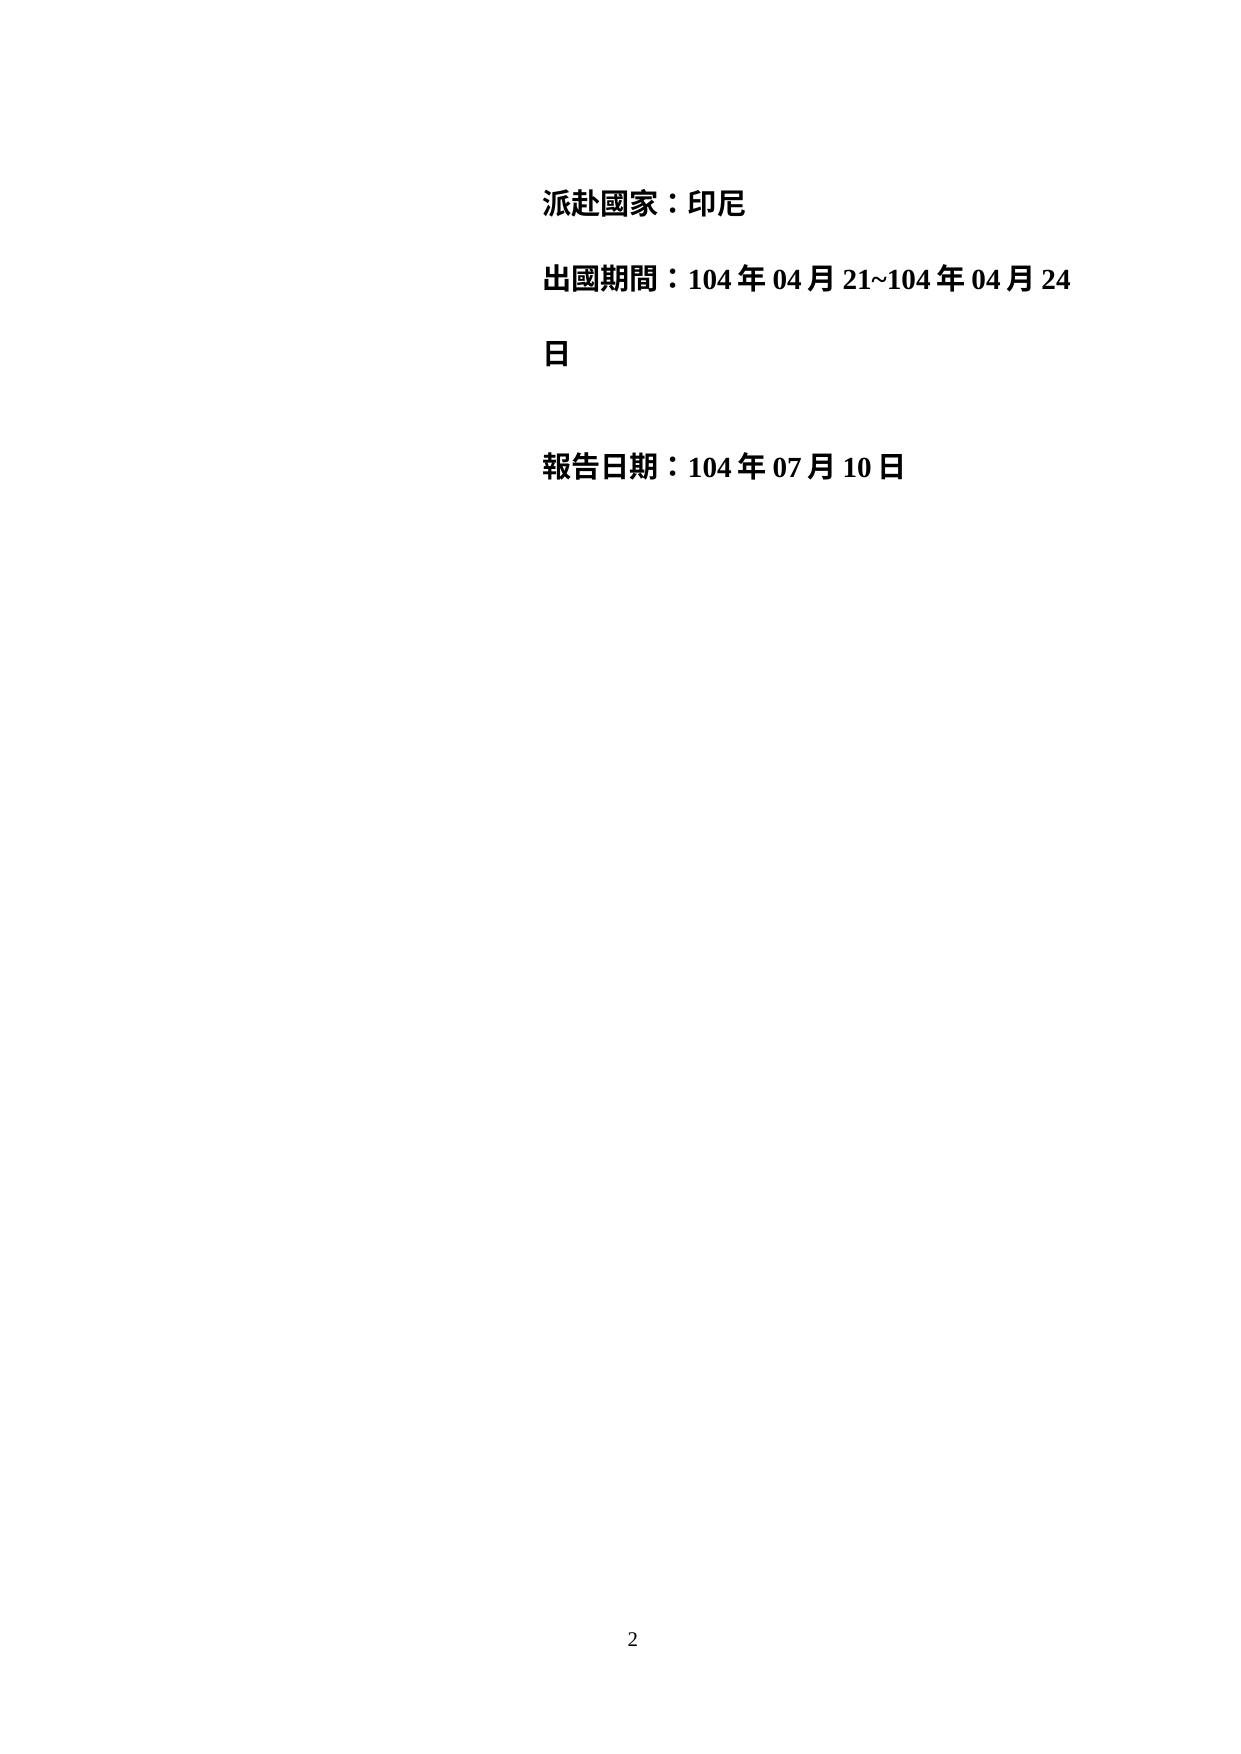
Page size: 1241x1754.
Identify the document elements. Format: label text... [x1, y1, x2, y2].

text 出國期間：104年04月21~104年04月24日 [542, 239, 1078, 389]
text 報告日期：104年07月10日 [542, 427, 1078, 502]
text 派赴國家：印尼 [542, 164, 1078, 239]
